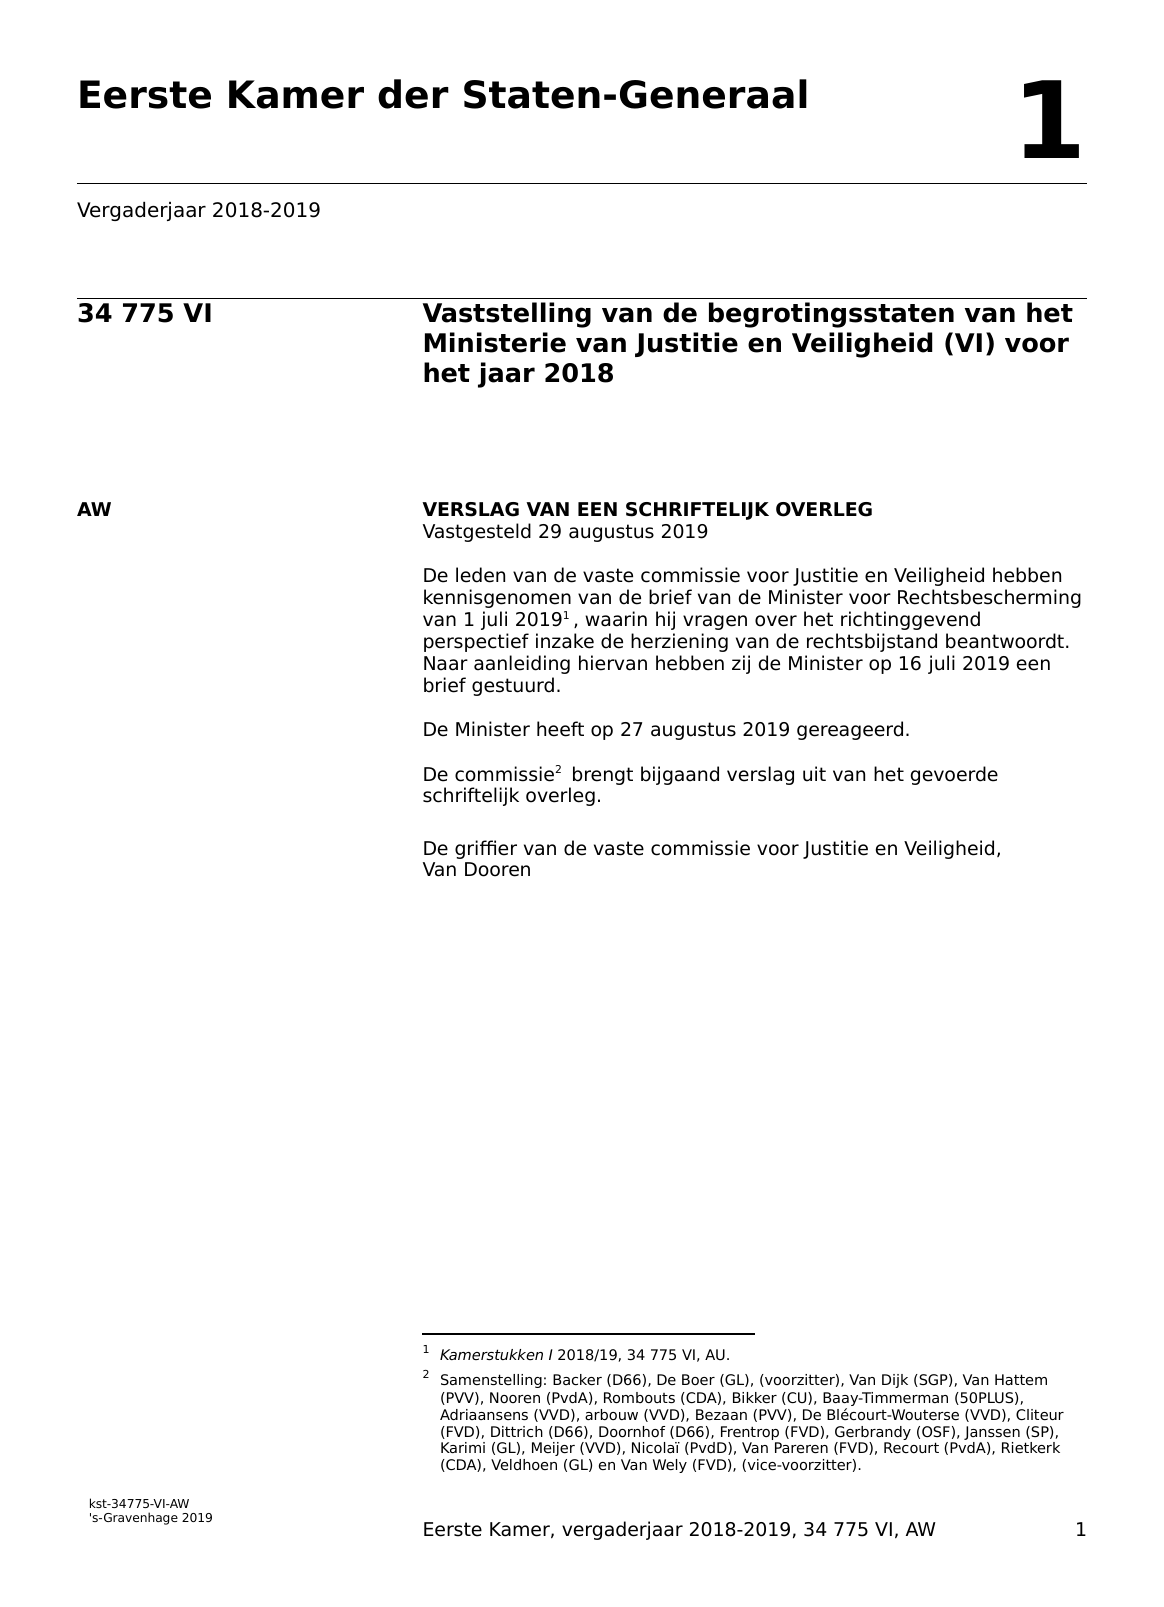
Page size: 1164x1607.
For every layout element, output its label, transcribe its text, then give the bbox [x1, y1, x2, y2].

text De leden van de vaste commissie voor Justitie en Veiligheid hebben kennisgenomen van de brief van de Minister voor Rechtsbescherming van 1 juli 2019, waarin hij vragen over het richtinggevend perspectief inzake de herziening van de rechtsbijstand beantwoordt. Naar aanleiding hiervan hebben zij de Minister op 16 juli 2019 een brief gestuurd. [422, 565, 1087, 697]
subtitle AW VERSLAG VAN EEN SCHRIFTELIJK OVERLEG [77, 499, 1087, 521]
table_header 1 [886, 59, 1087, 183]
text Kamerstukken I 2018/19, 34 775 VI, AU. [422, 1343, 1087, 1365]
text kst-34775-VI-AW [88, 1497, 323, 1511]
text De griffier van de vaste commissie voor Justitie en Veiligheid, Van Dooren [422, 837, 1087, 881]
text De Minister heeft op 27 augustus 2019 gereageerd. [422, 719, 1087, 741]
table_cell Vergaderjaar 2018-2019 [77, 184, 1087, 298]
text Samenstelling: Backer (D66), De Boer (GL), (voorzitter), Van Dijk (SGP), Van Hattem (PVV), Nooren (PvdA), Rombouts (CDA), Bikker (CU), Baay-Timmerman (50PLUS), Adriaansens (VVD), arbouw (VVD), Bezaan (PVV), De Blécourt-Wouterse (VVD), Cliteur (FVD), Dittrich (D66), Doornhof (D66), Frentrop (FVD), Gerbrandy (OSF), Janssen (SP), Karimi (GL), Meijer (VVD), Nicolaï (PvdD), Van Pareren (FVD), Recourt (PvdA), Rietkerk (CDA), Veldhoen (GL) en Van Wely (FVD), (vice-voorzitter). [422, 1368, 1087, 1474]
subtitle 34 775 VI Vaststelling van de begrotingsstaten van het Ministerie van Justitie en Veiligheid (VI) voor het jaar 2018 [77, 299, 1087, 388]
text De commissie brengt bijgaand verslag uit van het gevoerde schriftelijk overleg. [422, 763, 1087, 807]
text Vastgesteld 29 augustus 2019 [422, 521, 1087, 543]
table_header Eerste Kamer der Staten-Generaal [77, 59, 886, 183]
text 's-Gravenhage 2019 [88, 1511, 323, 1525]
